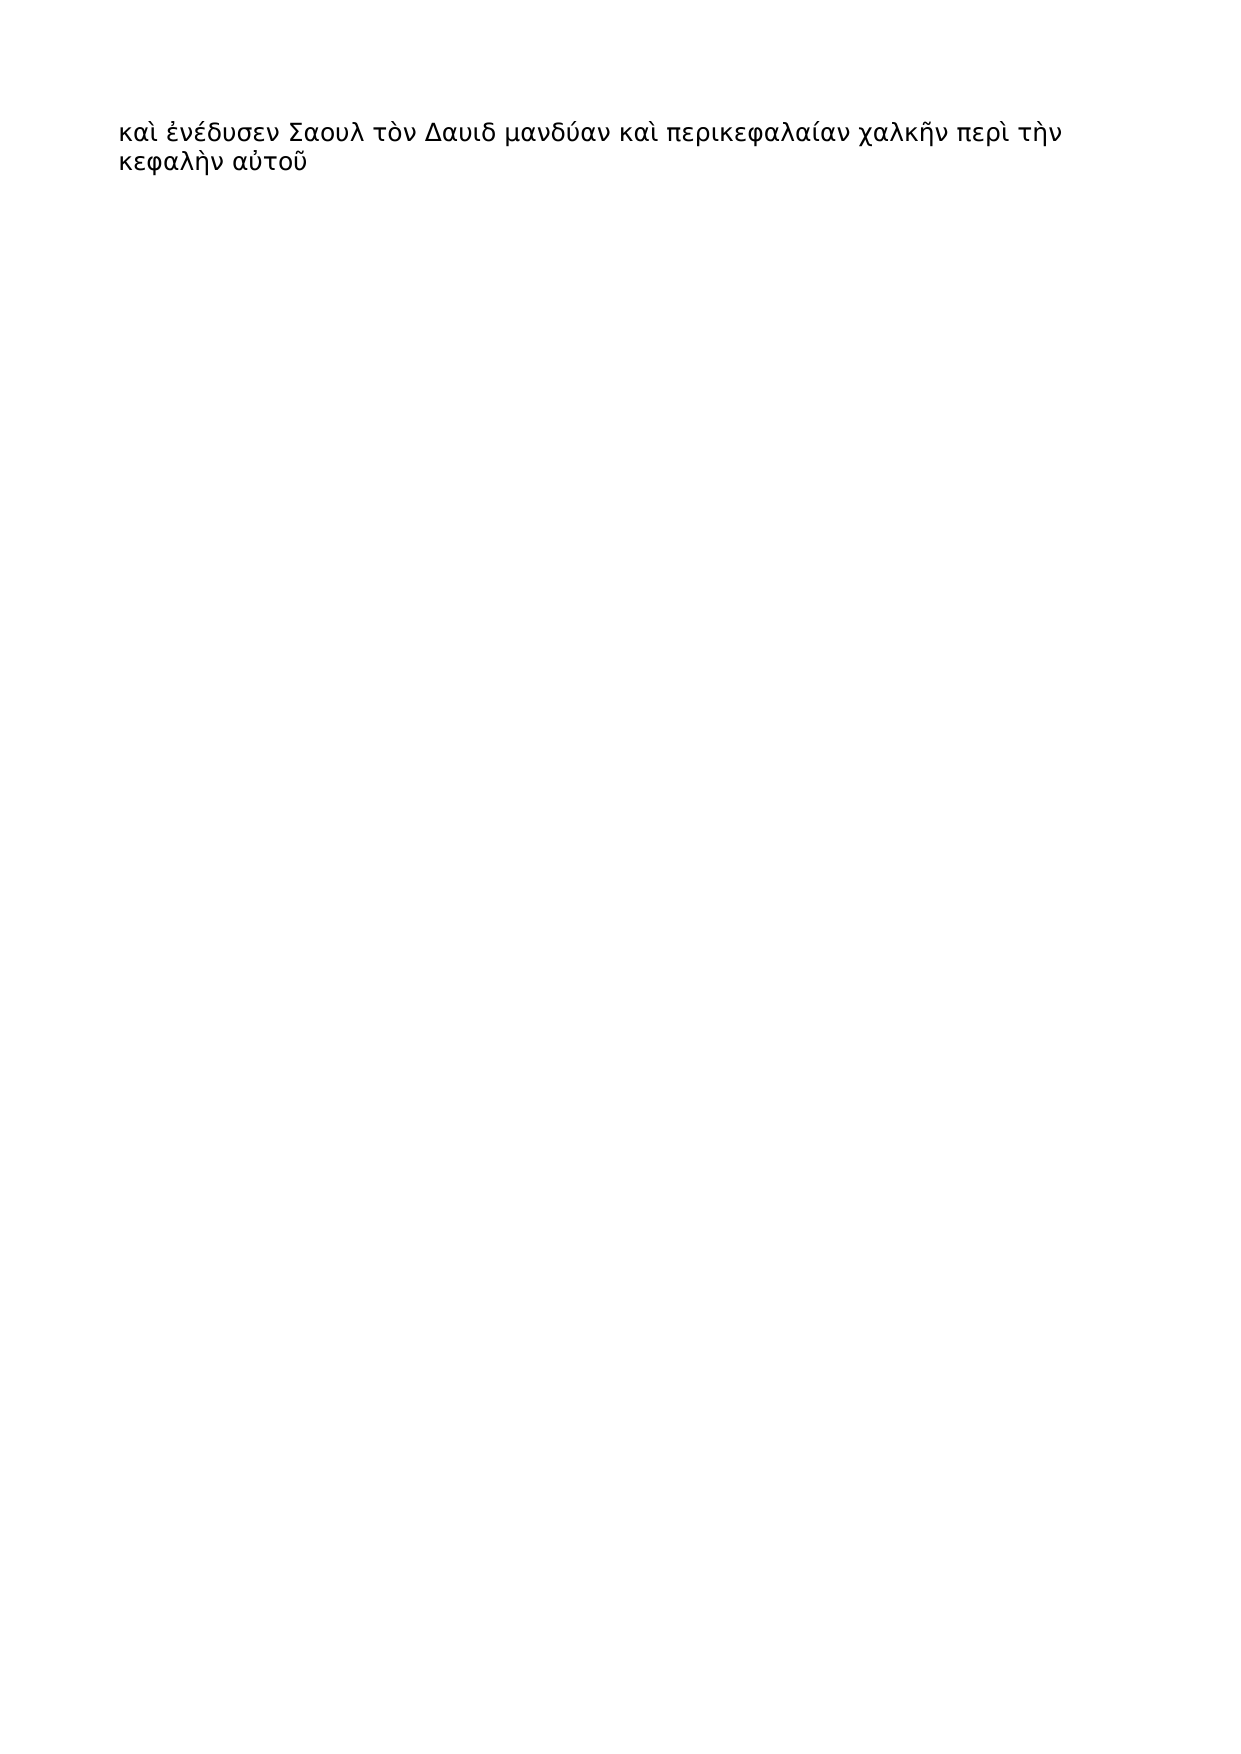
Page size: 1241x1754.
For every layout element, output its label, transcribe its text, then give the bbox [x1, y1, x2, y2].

text καὶ ἐνέδυσεν Σαουλ τὸν Δαυιδ μανδύαν καὶ περικεφαλαίαν χαλκῆν περὶ τὴν κεφαλὴν αὐτοῦ [118, 118, 1122, 176]
